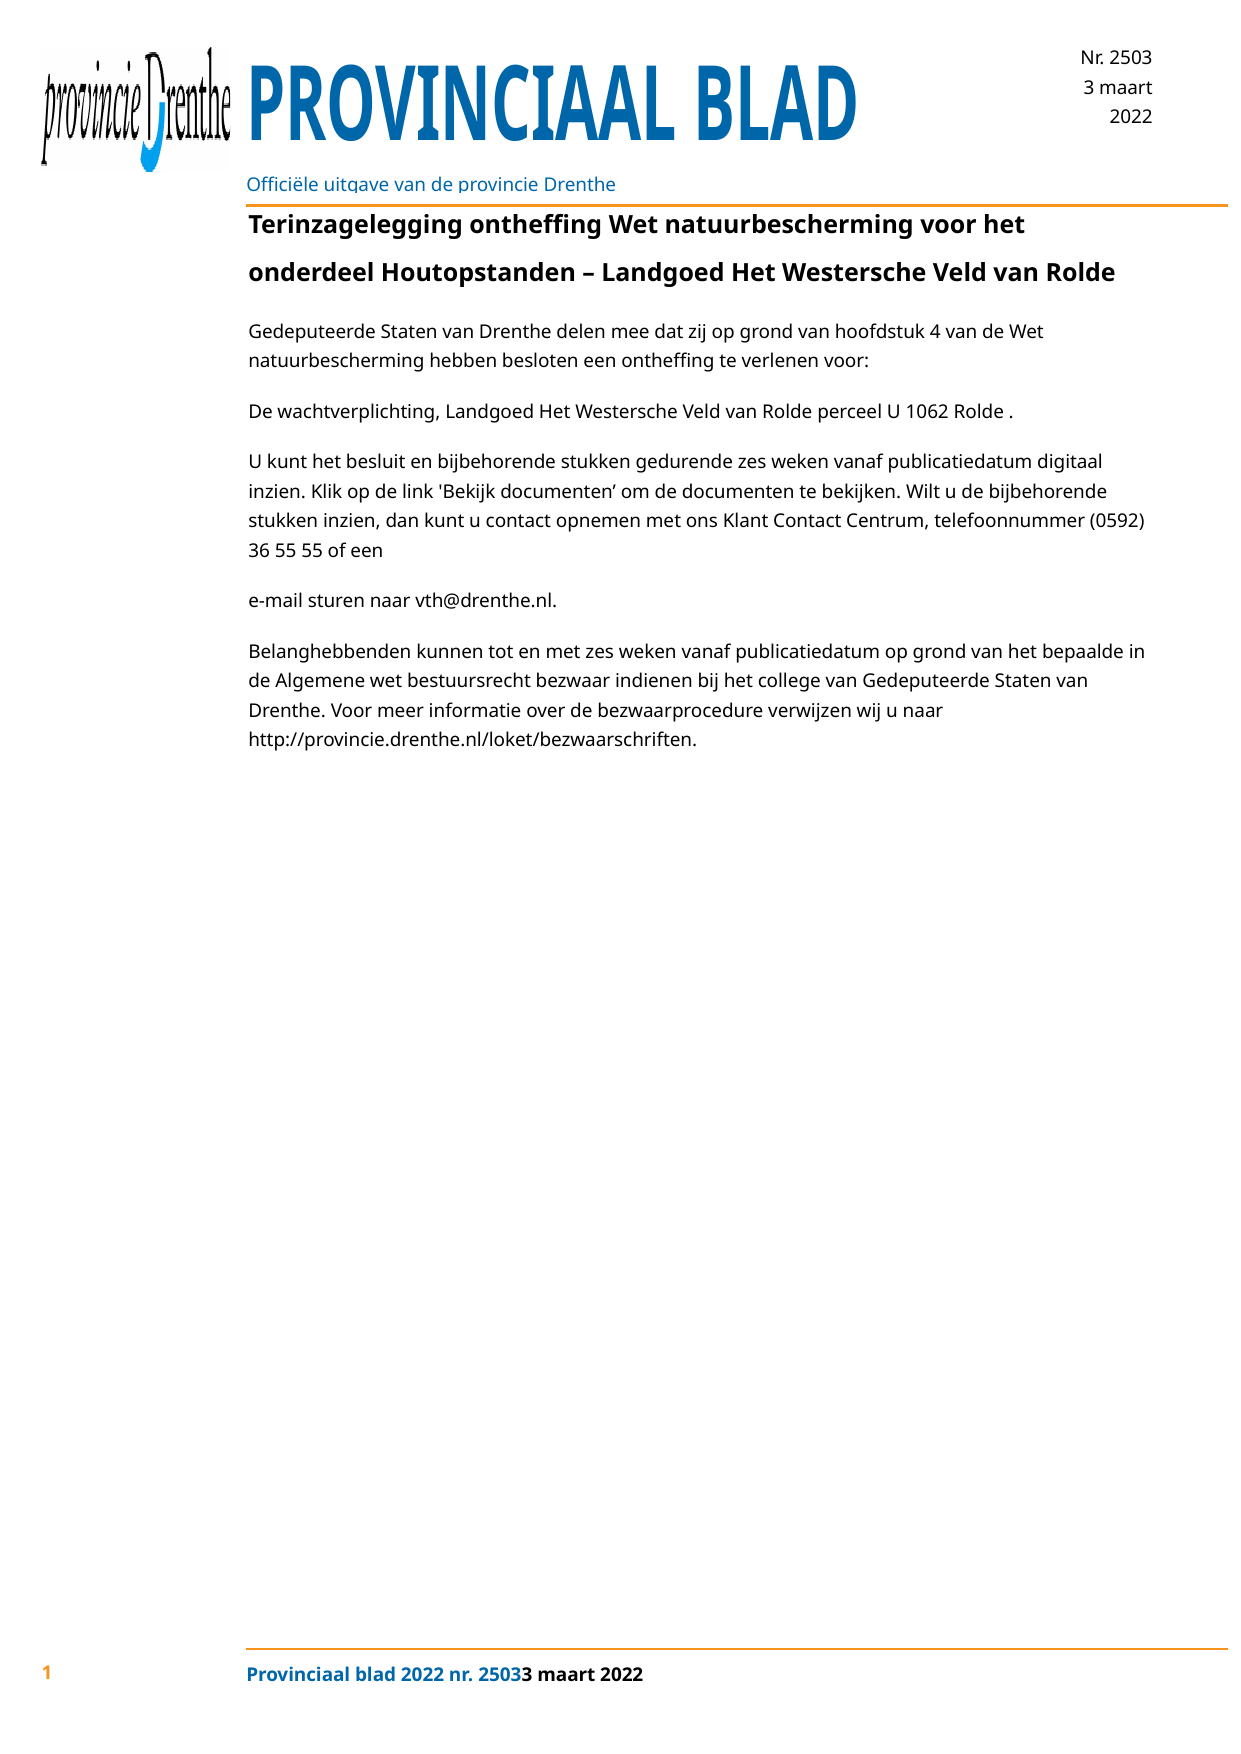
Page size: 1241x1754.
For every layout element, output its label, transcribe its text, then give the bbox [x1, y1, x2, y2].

text Terinzagelegging ontheffing Wet natuurbescherming voor het onderdeel Houtopstanden – Landgoed Het Westersche Veld van Rolde [248, 207, 1152, 288]
text U kunt het besluit en bijbehorende stukken gedurende zes weken vanaf publicatiedatum digitaal inzien. Klik op de link 'Bekijk documenten’ om de documenten te bekijken. Wilt u de bijbehorende stukken inzien, dan kunt u contact opnemen met ons Klant Contact Centrum, telefoonnummer (0592) 36 55 55 of een [248, 448, 1152, 563]
text e-mail sturen naar vth@drenthe.nl. [248, 587, 1152, 613]
text De wachtverplichting, Landgoed Het Westersche Veld van Rolde perceel U 1062 Rolde . [248, 398, 1152, 424]
text Gedeputeerde Staten van Drenthe delen mee dat zij op grond van hoofdstuk 4 van de Wet natuurbescherming hebben besloten een ontheffing te verlenen voor: [248, 318, 1152, 373]
text Belanghebbenden kunnen tot en met zes weken vanaf publicatiedatum op grond van het bepaalde in de Algemene wet bestuursrecht bezwaar indienen bij het college van Gedeputeerde Staten van Drenthe. Voor meer informatie over de bezwaarprocedure verwijzen wij u naar http://provincie.drenthe.nl/loket/bezwaarschriften. [248, 638, 1152, 752]
picture [41, 47, 231, 172]
